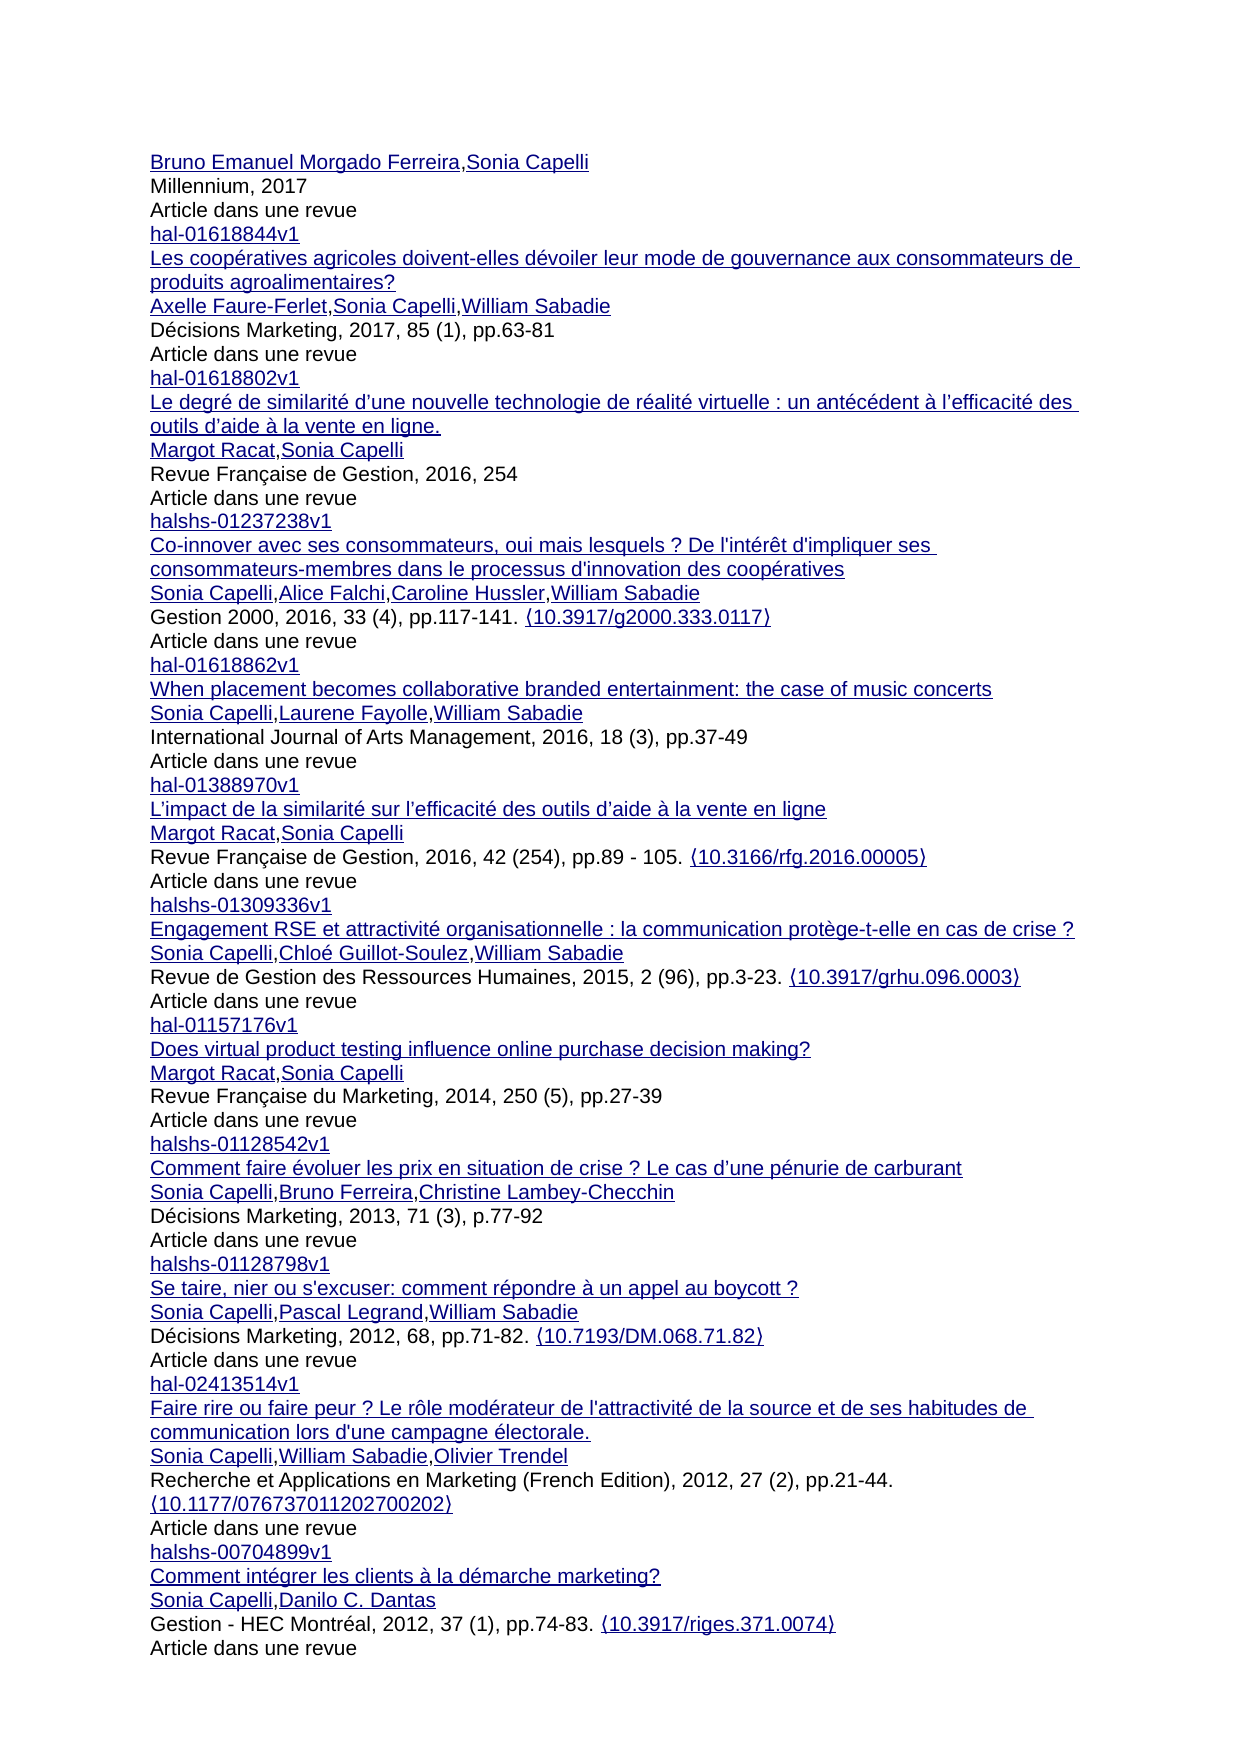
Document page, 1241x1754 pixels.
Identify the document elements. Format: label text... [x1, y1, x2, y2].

table_cell When placement becomes collaborative branded entertainment: the case of music concerts Sonia Capelli,Laurene Fayolle,William Sabadie International Journal of Arts Management, 2016, 18 (3), pp.37-49 Article dans une revue hal-01388970v1 [150, 677, 1090, 797]
table_cell Does virtual product testing influence online purchase decision making? Margot Racat,Sonia Capelli Revue Française du Marketing, 2014, 250 (5), pp.27-39 Article dans une revue halshs-01128542v1 [150, 1036, 1090, 1156]
table_cell Le degré de similarité d’une nouvelle technologie de réalité virtuelle : un antécédent à l’efficacité des outils d’aide à la vente en ligne. Margot Racat,Sonia Capelli Revue Française de Gestion, 2016, 254 Article dans une revue halshs-01237238v1 [150, 390, 1090, 533]
table_cell L’impact de la similarité sur l’efficacité des outils d’aide à la vente en ligne Margot Racat,Sonia Capelli Revue Française de Gestion, 2016, 42 (254), pp.89 - 105. ⟨10.3166/rfg.2016.00005⟩ Article dans une revue halshs-01309336v1 [150, 797, 1090, 917]
table_cell Faire rire ou faire peur ? Le rôle modérateur de l'attractivité de la source et de ses habitudes de communication lors d'une campagne électorale. Sonia Capelli,William Sabadie,Olivier Trendel Recherche et Applications en Marketing (French Edition), 2012, 27 (2), pp.21-44. ⟨10.1177/076737011202700202⟩ Article dans une revue halshs-00704899v1 [150, 1396, 1090, 1563]
table_cell Co-innover avec ses consommateurs, oui mais lesquels ? De l'intérêt d'impliquer ses consommateurs-membres dans le processus d'innovation des coopératives Sonia Capelli,Alice Falchi,Caroline Hussler,William Sabadie Gestion 2000, 2016, 33 (4), pp.117-141. ⟨10.3917/g2000.333.0117⟩ Article dans une revue hal-01618862v1 [150, 533, 1090, 677]
table_cell Comment intégrer les clients à la démarche marketing? Sonia Capelli,Danilo C. Dantas Gestion - HEC Montréal, 2012, 37 (1), pp.74-83. ⟨10.3917/riges.371.0074⟩ Article dans une revue [150, 1564, 1090, 1659]
table_cell Comment faire évoluer les prix en situation de crise ? Le cas d’une pénurie de carburant Sonia Capelli,Bruno Ferreira,Christine Lambey-Checchin Décisions Marketing, 2013, 71 (3), p.77-92 Article dans une revue halshs-01128798v1 [150, 1156, 1090, 1276]
table_cell Se taire, nier ou s'excuser: comment répondre à un appel au boycott ? Sonia Capelli,Pascal Legrand,William Sabadie Décisions Marketing, 2012, 68, pp.71-82. ⟨10.7193/DM.068.71.82⟩ Article dans une revue hal-02413514v1 [150, 1276, 1090, 1396]
table_cell Bruno Emanuel Morgado Ferreira,Sonia Capelli Millennium, 2017 Article dans une revue hal-01618844v1 [150, 150, 1090, 246]
table_cell Les coopératives agricoles doivent-elles dévoiler leur mode de gouvernance aux consommateurs de produits agroalimentaires? Axelle Faure-Ferlet,Sonia Capelli,William Sabadie Décisions Marketing, 2017, 85 (1), pp.63-81 Article dans une revue hal-01618802v1 [150, 246, 1090, 389]
table_cell Engagement RSE et attractivité organisationnelle : la communication protège-t-elle en cas de crise ? Sonia Capelli,Chloé Guillot-Soulez,William Sabadie Revue de Gestion des Ressources Humaines, 2015, 2 (96), pp.3-23. ⟨10.3917/grhu.096.0003⟩ Article dans une revue hal-01157176v1 [150, 917, 1090, 1036]
